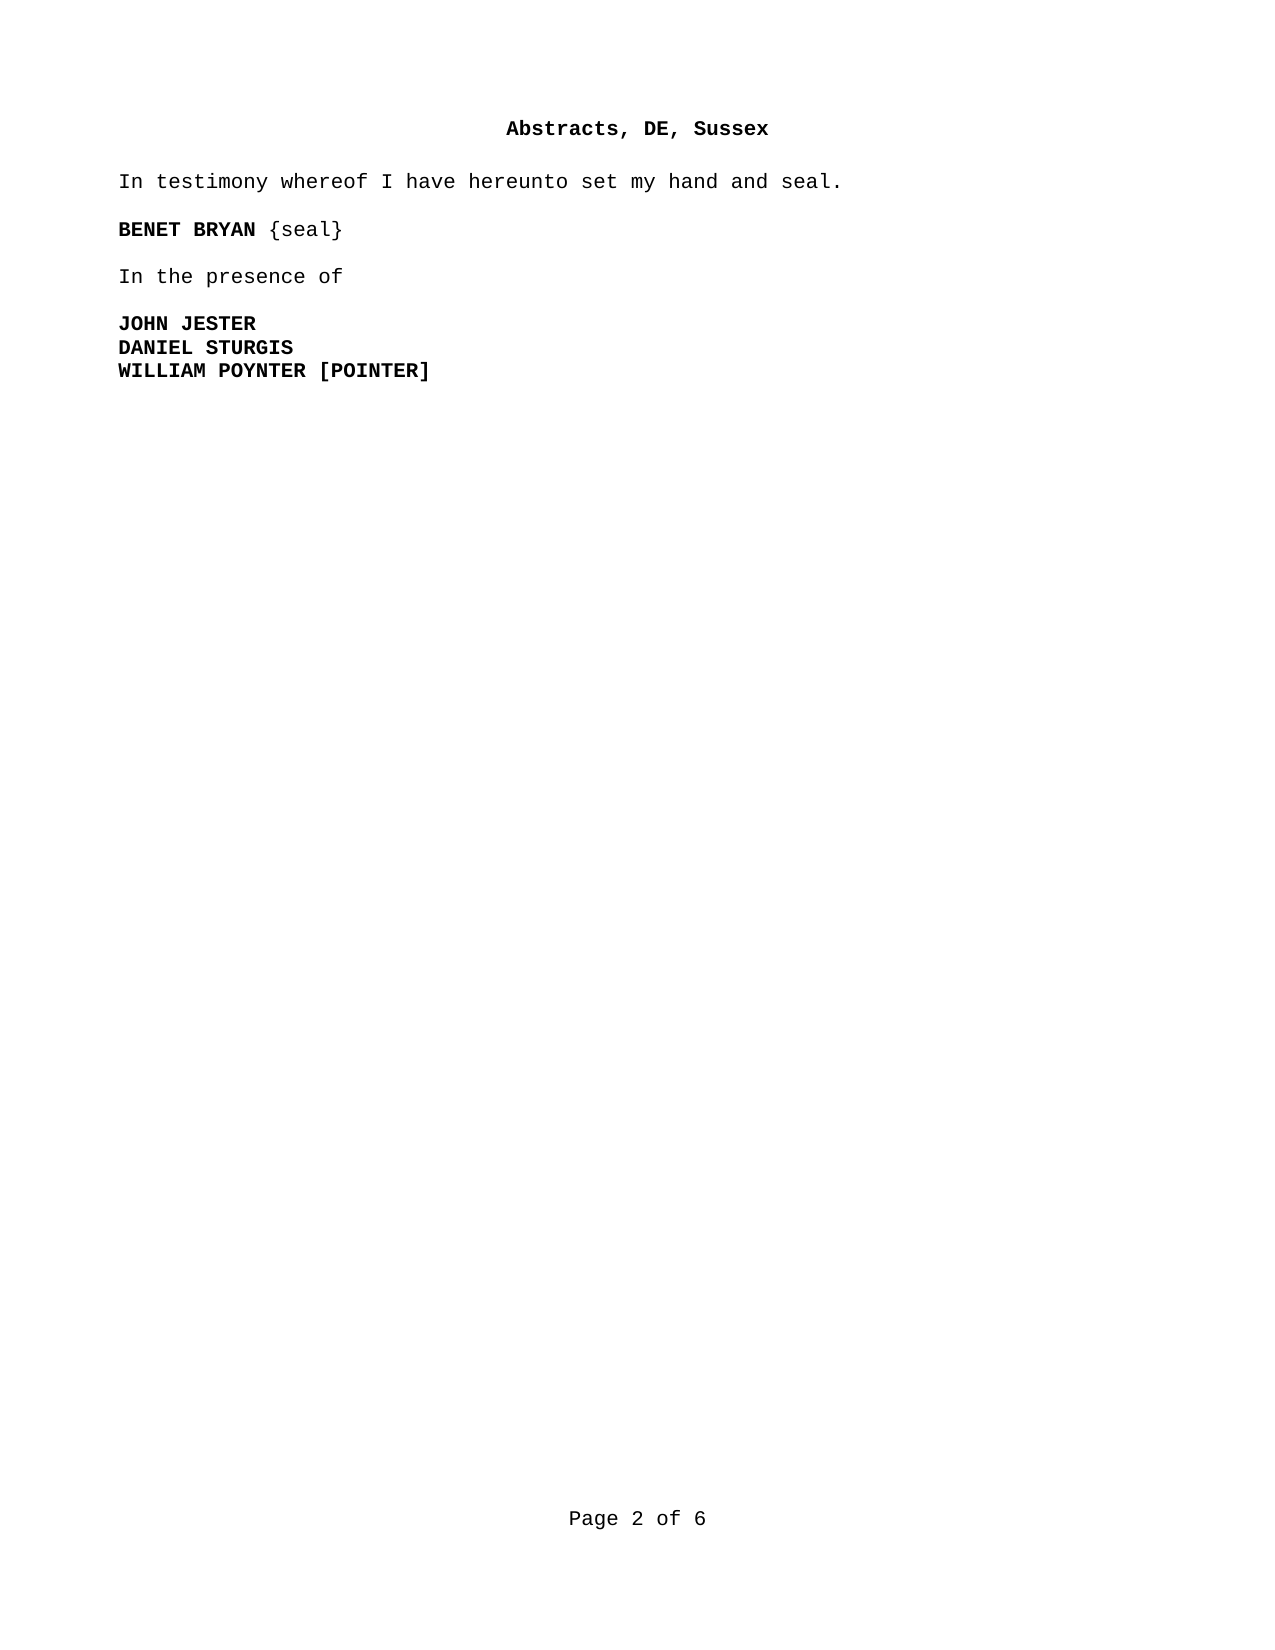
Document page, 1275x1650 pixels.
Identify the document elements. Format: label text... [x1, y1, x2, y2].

text DANIEL STURGIS [118, 337, 1157, 360]
text In the presence of [118, 266, 1157, 289]
text JOHN JESTER [118, 313, 1157, 337]
text BENET BRYAN {seal} [118, 218, 1157, 242]
text WILLIAM POYNTER [POINTER] [118, 360, 1157, 384]
text In testimony whereof I have hereunto set my hand and seal. [118, 171, 1157, 195]
